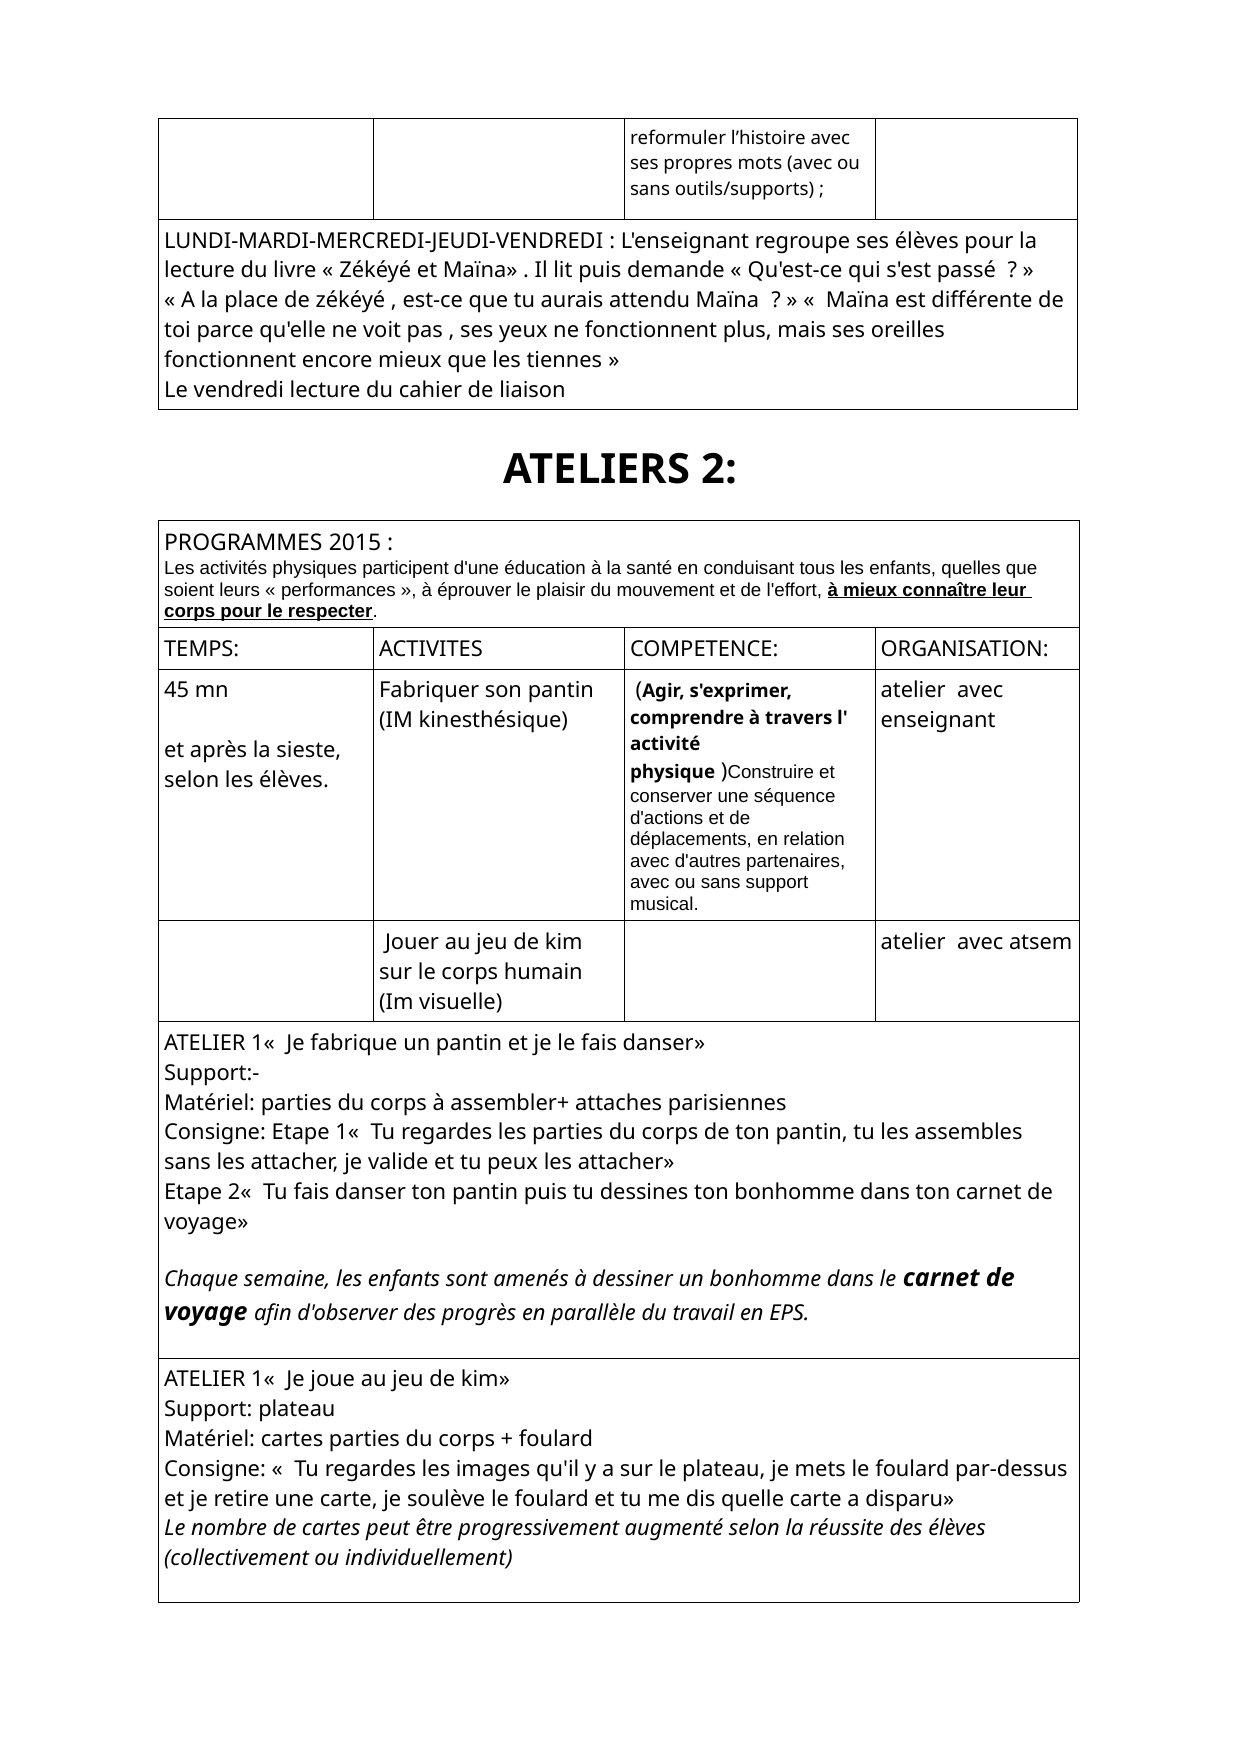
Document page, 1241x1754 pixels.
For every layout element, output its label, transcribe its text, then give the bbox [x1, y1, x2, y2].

table_cell ATELIER 1« Je fabrique un pantin et je le fais danser» Support:- Matériel: parties du corps à assembler+ attaches parisiennes Consigne: Etape 1« Tu regardes les parties du corps de ton pantin, tu les assembles sans les attacher, je valide et tu peux les attacher» Etape 2« Tu fais danser ton pantin puis tu dessines ton bonhomme dans ton carnet de voyage» Chaque semaine, les enfants sont amenés à dessiner un bonhomme dans le carnet de voyage afin d'observer des progrès en parallèle du travail en EPS. [159, 1022, 1079, 1357]
table_cell ORGANISATION: [876, 628, 1079, 669]
table_cell COMPETENCE: [625, 628, 875, 669]
table_cell [159, 921, 373, 1021]
table_cell [159, 119, 373, 219]
table_cell ATELIER 1« Je joue au jeu de kim» Support: plateau Matériel: cartes parties du corps + foulard Consigne: « Tu regardes les images qu'il y a sur le plateau, je mets le foulard par-dessus et je retire une carte, je soulève le foulard et tu me dis quelle carte a disparu» Le nombre de cartes peut être progressivement augmenté selon la réussite des élèves (collectivement ou individuellement) [159, 1359, 1079, 1602]
table_cell atelier avec enseignant [876, 670, 1079, 920]
table_cell TEMPS: [159, 628, 373, 669]
table_cell [374, 119, 624, 219]
table_header PROGRAMMES 2015 : Les activités physiques participent d'une éducation à la santé en conduisant tous les enfants, quelles que soient leurs « performances », à éprouver le plaisir du mouvement et de l'effort, à mieux connaître leur corps pour le respecter. [159, 521, 1079, 627]
table_cell LUNDI-MARDI-MERCREDI-JEUDI-VENDREDI : L'enseignant regroupe ses élèves pour la lecture du livre « Zékéyé et Maïna» . Il lit puis demande « Qu'est-ce qui s'est passé ? » « A la place de zékéyé , est-ce que tu aurais attendu Maïna ? » « Maïna est différente de toi parce qu'elle ne voit pas , ses yeux ne fonctionnent plus, mais ses oreilles fonctionnent encore mieux que les tiennes » Le vendredi lecture du cahier de liaison [159, 220, 1077, 409]
table_cell [625, 921, 875, 1021]
table_cell 45 mn et après la sieste, selon les élèves. [159, 670, 373, 920]
table_cell atelier avec atsem [876, 921, 1079, 1021]
table_cell (Agir, s'exprimer, comprendre à travers l' activité physique )Construire et conserver une séquence d'actions et de déplacements, en relation avec d'autres partenaires, avec ou sans support musical. [625, 670, 875, 920]
table_cell ACTIVITES [374, 628, 624, 669]
table_cell Fabriquer son pantin (IM kinesthésique) [374, 670, 624, 920]
table_cell Jouer au jeu de kim sur le corps humain (Im visuelle) [374, 921, 624, 1021]
table_cell [876, 119, 1077, 219]
text ATELIERS 2: [118, 439, 1122, 496]
table_cell reformuler l’histoire avec ses propres mots (avec ou sans outils/supports) ; [625, 119, 875, 219]
